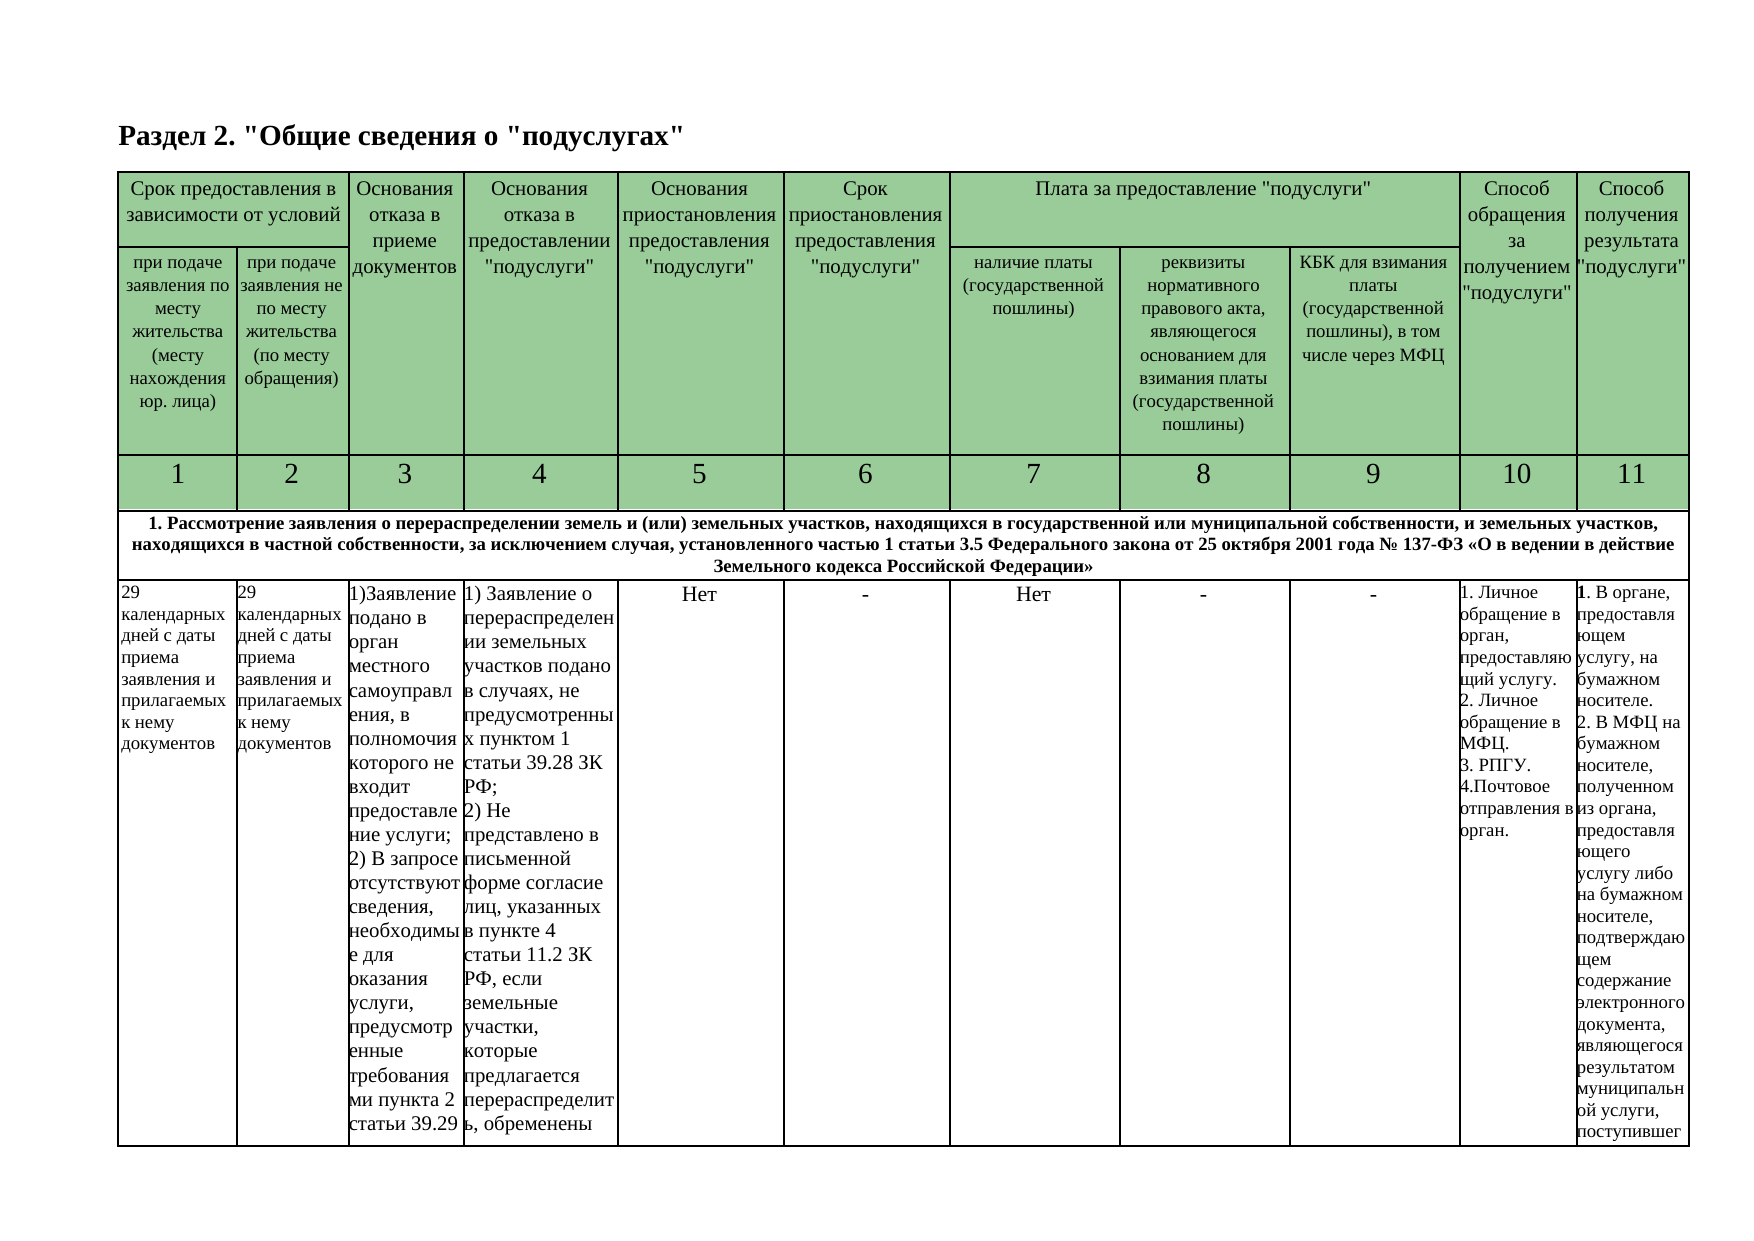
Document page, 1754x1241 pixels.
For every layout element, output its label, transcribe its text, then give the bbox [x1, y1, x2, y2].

table_header Основания отказа в предоставлении "подуслуги" [465, 173, 617, 454]
table_cell 1. Рассмотрение заявления о перераспределении земель и (или) земельных участков, находящихся в государственной или муниципальной собственности, и земельных участков, находящихся в частной собственности, за исключением случая, установленного частью 1 статьи 3.5 Федерального закона от 25 октября 2001 года № 137-ФЗ «О в ведении в действие Земельного кодекса Российской Федерации» [119, 512, 1688, 579]
table_cell 3 [350, 456, 463, 509]
table_cell 10 [1461, 456, 1576, 509]
table_cell 29 календарных дней с даты приема заявления и прилагаемых к нему документов [238, 581, 348, 1145]
table_header Основания отказа в приеме документов [350, 173, 463, 454]
table_cell - [785, 581, 949, 1145]
table_header Плата за предоставление "подуслуги" [951, 173, 1459, 246]
table_header Срок предоставления в зависимости от условий [119, 173, 348, 246]
table_cell Нет [619, 581, 783, 1145]
table_cell - [1121, 581, 1289, 1145]
table_header Способ получения результата "подуслуги" [1578, 173, 1688, 454]
table_header Способ обращения за получением "подуслуги" [1461, 173, 1576, 454]
table_cell при подаче заявления по месту жительства (месту нахождения юр. лица) [119, 248, 236, 454]
text Раздел 2. "Общие сведения о "подуслугах" [118, 118, 1683, 152]
table_cell 7 [951, 456, 1119, 509]
table_cell 2 [238, 456, 348, 509]
table_cell 9 [1291, 456, 1459, 509]
table_cell КБК для взимания платы (государственной пошлины), в том числе через МФЦ [1291, 248, 1459, 454]
table_cell наличие платы (государственной пошлины) [951, 248, 1119, 454]
table_cell 1. В органе, предоставляющем услугу, на бумажном носителе. 2. В МФЦ на бумажном носителе, полученном из органа, предоставляющего услугу либо на бумажном носителе, подтверждающем содержание электронного документа, являющегося результатом муниципальной услуги, поступившег [1578, 581, 1688, 1145]
table_cell 8 [1121, 456, 1289, 509]
table_cell 1. Личное обращение в орган, предоставляющий услугу. 2. Личное обращение в МФЦ. 3. РПГУ. 4.Почтовое отправления в орган. [1461, 581, 1576, 1145]
table_cell 29 календарных дней с даты приема заявления и прилагаемых к нему документов [119, 581, 236, 1145]
table_cell при подаче заявления не по месту жительства (по месту обращения) [238, 248, 348, 454]
table_cell 5 [619, 456, 783, 509]
table_header Основания приостановления предоставления "подуслуги" [619, 173, 783, 454]
table_cell 4 [465, 456, 617, 509]
table_cell Нет [951, 581, 1119, 1145]
table_cell 6 [785, 456, 949, 509]
table_header Срок приостановления предоставления "подуслуги" [785, 173, 949, 454]
table_cell 11 [1578, 456, 1688, 509]
table_cell 1 [119, 456, 236, 509]
table_cell - [1291, 581, 1459, 1145]
table_cell 1) Заявление о перераспределении земельных участков подано в случаях, не предусмотренных пунктом 1 статьи 39.28 ЗК РФ; 2) Не представлено в письменной форме согласие лиц, указанных в пункте 4 статьи 11.2 ЗК РФ, если земельные участки, которые предлагается перераспределить, обременены [465, 581, 617, 1145]
table_cell реквизиты нормативного правового акта, являющегося основанием для взимания платы (государственной пошлины) [1121, 248, 1289, 454]
table_cell 1)Заявление подано в орган местного самоуправления, в полномочия которого не входит предоставление услуги; 2) В запросе отсутствуют сведения, необходимые для оказания услуги, предусмотренные требованиями пункта 2 статьи 39.29 [350, 581, 463, 1145]
